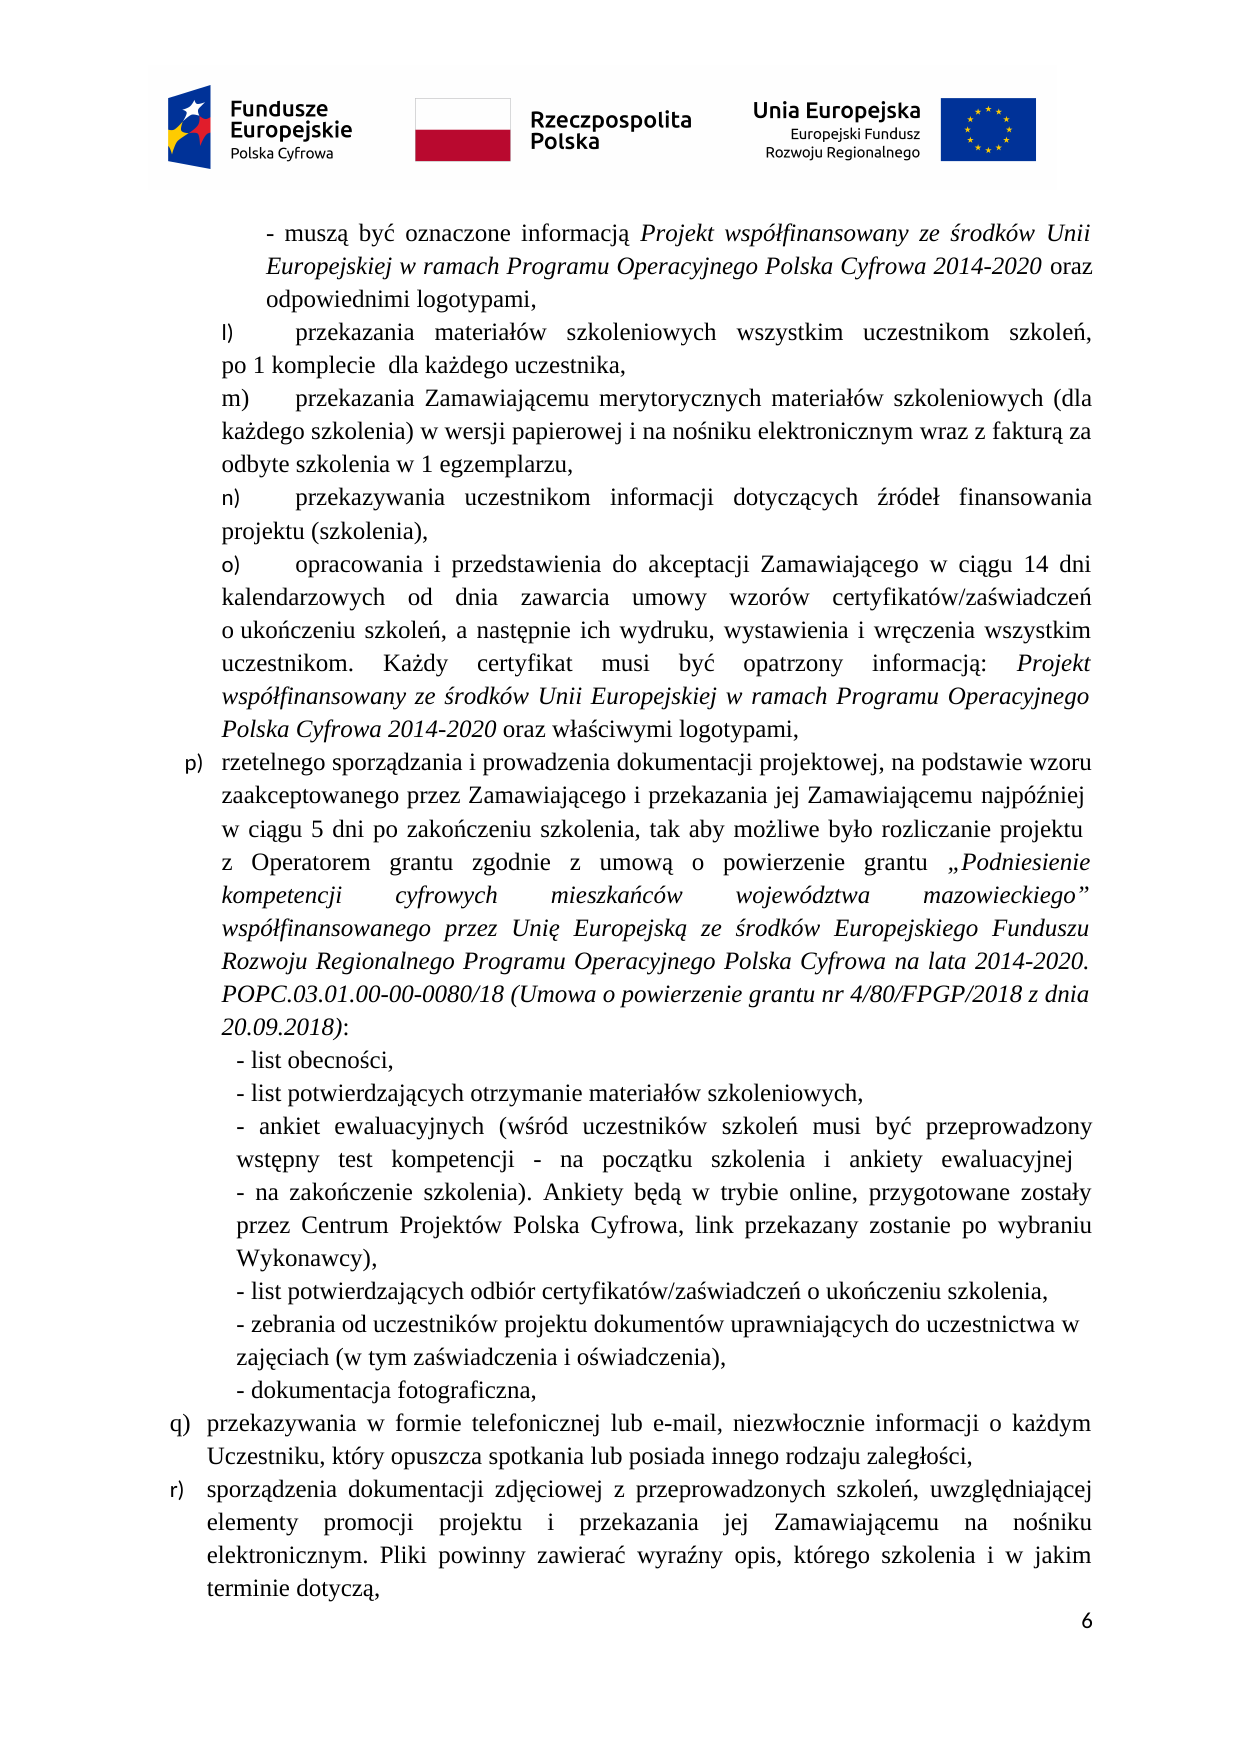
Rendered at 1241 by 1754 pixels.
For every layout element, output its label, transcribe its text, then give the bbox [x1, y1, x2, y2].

text - list obecności, [236, 1045, 1093, 1073]
text - ankiet ewaluacyjnych (wśród uczestników szkoleń musi być przeprowadzony wstępny test kompetencji - na początku szkolenia i ankiety ewaluacyjnej - na zakończenie szkolenia). Ankiety będą w trybie online, przygotowane zostały przez Centrum Projektów Polska Cyfrowa, link przekazany zostanie po wybraniu Wykonawcy), [236, 1111, 1093, 1272]
list przekazania Zamawiającemu merytorycznych materiałów szkoleniowych (dla każdego szkolenia) w wersji papierowej i na nośniku elektronicznym wraz z fakturą za odbyte szkolenia w 1 egzemplarzu, [221, 383, 1093, 478]
list sporządzenia dokumentacji zdjęciowej z przeprowadzonych szkoleń, uwzględniającej elementy promocji projektu i przekazania jej Zamawiającemu na nośniku elektronicznym. Pliki powinny zawierać wyraźny opis, którego szkolenia i w jakim terminie dotyczą, [169, 1474, 1093, 1602]
list przekazywania uczestnikom informacji dotyczących źródeł finansowania projektu (szkolenia), [221, 482, 1093, 544]
list opracowania i przedstawienia do akceptacji Zamawiającego w ciągu 14 dni kalendarzowych od dnia zawarcia umowy wzorów certyfikatów/zaświadczeń o ukończeniu szkoleń, a następnie ich wydruku, wystawienia i wręczenia wszystkim uczestnikom. Każdy certyfikat musi być opatrzony informacją: Projekt współfinansowany ze środków Unii Europejskiej w ramach Programu Operacyjnego Polska Cyfrowa 2014-2020 oraz właściwymi logotypami, [221, 549, 1093, 743]
text - dokumentacja fotograficzna, [236, 1375, 1093, 1404]
text - list potwierdzających otrzymanie materiałów szkoleniowych, [236, 1078, 1093, 1107]
list przekazywania w formie telefonicznej lub e-mail, niezwłocznie informacji o każdym Uczestniku, który opuszcza spotkania lub posiada innego rodzaju zaległości, [169, 1408, 1093, 1470]
list rzetelnego sporządzania i prowadzenia dokumentacji projektowej, na podstawie wzoru zaakceptowanego przez Zamawiającego i przekazania jej Zamawiającemu najpóźniej w ciągu 5 dni po zakończeniu szkolenia, tak aby możliwe było rozliczanie projektu z Operatorem grantu zgodnie z umową o powierzenie grantu „Podniesienie kompetencji cyfrowych mieszkańców województwa mazowieckiego” współfinansowanego przez Unię Europejską ze środków Europejskiego Funduszu Rozwoju Regionalnego Programu Operacyjnego Polska Cyfrowa na lata 2014-2020. POPC.03.01.00-00-0080/18 (Umowa o powierzenie grantu nr 4/80/FPGP/2018 z dnia 20.09.2018): [184, 747, 1093, 1041]
text - muszą być oznaczone informacją Projekt współfinansowany ze środków Unii Europejskiej w ramach Programu Operacyjnego Polska Cyfrowa 2014-2020 oraz odpowiednimi logotypami, [266, 218, 1093, 313]
text - list potwierdzających odbiór certyfikatów/zaświadczeń o ukończeniu szkolenia, [236, 1276, 1093, 1305]
text - zebrania od uczestników projektu dokumentów uprawniających do uczestnictwa w zajęciach (w tym zaświadczenia i oświadczenia), [236, 1309, 1093, 1371]
list przekazania materiałów szkoleniowych wszystkim uczestnikom szkoleń, po 1 komplecie dla każdego uczestnika, [221, 317, 1093, 379]
